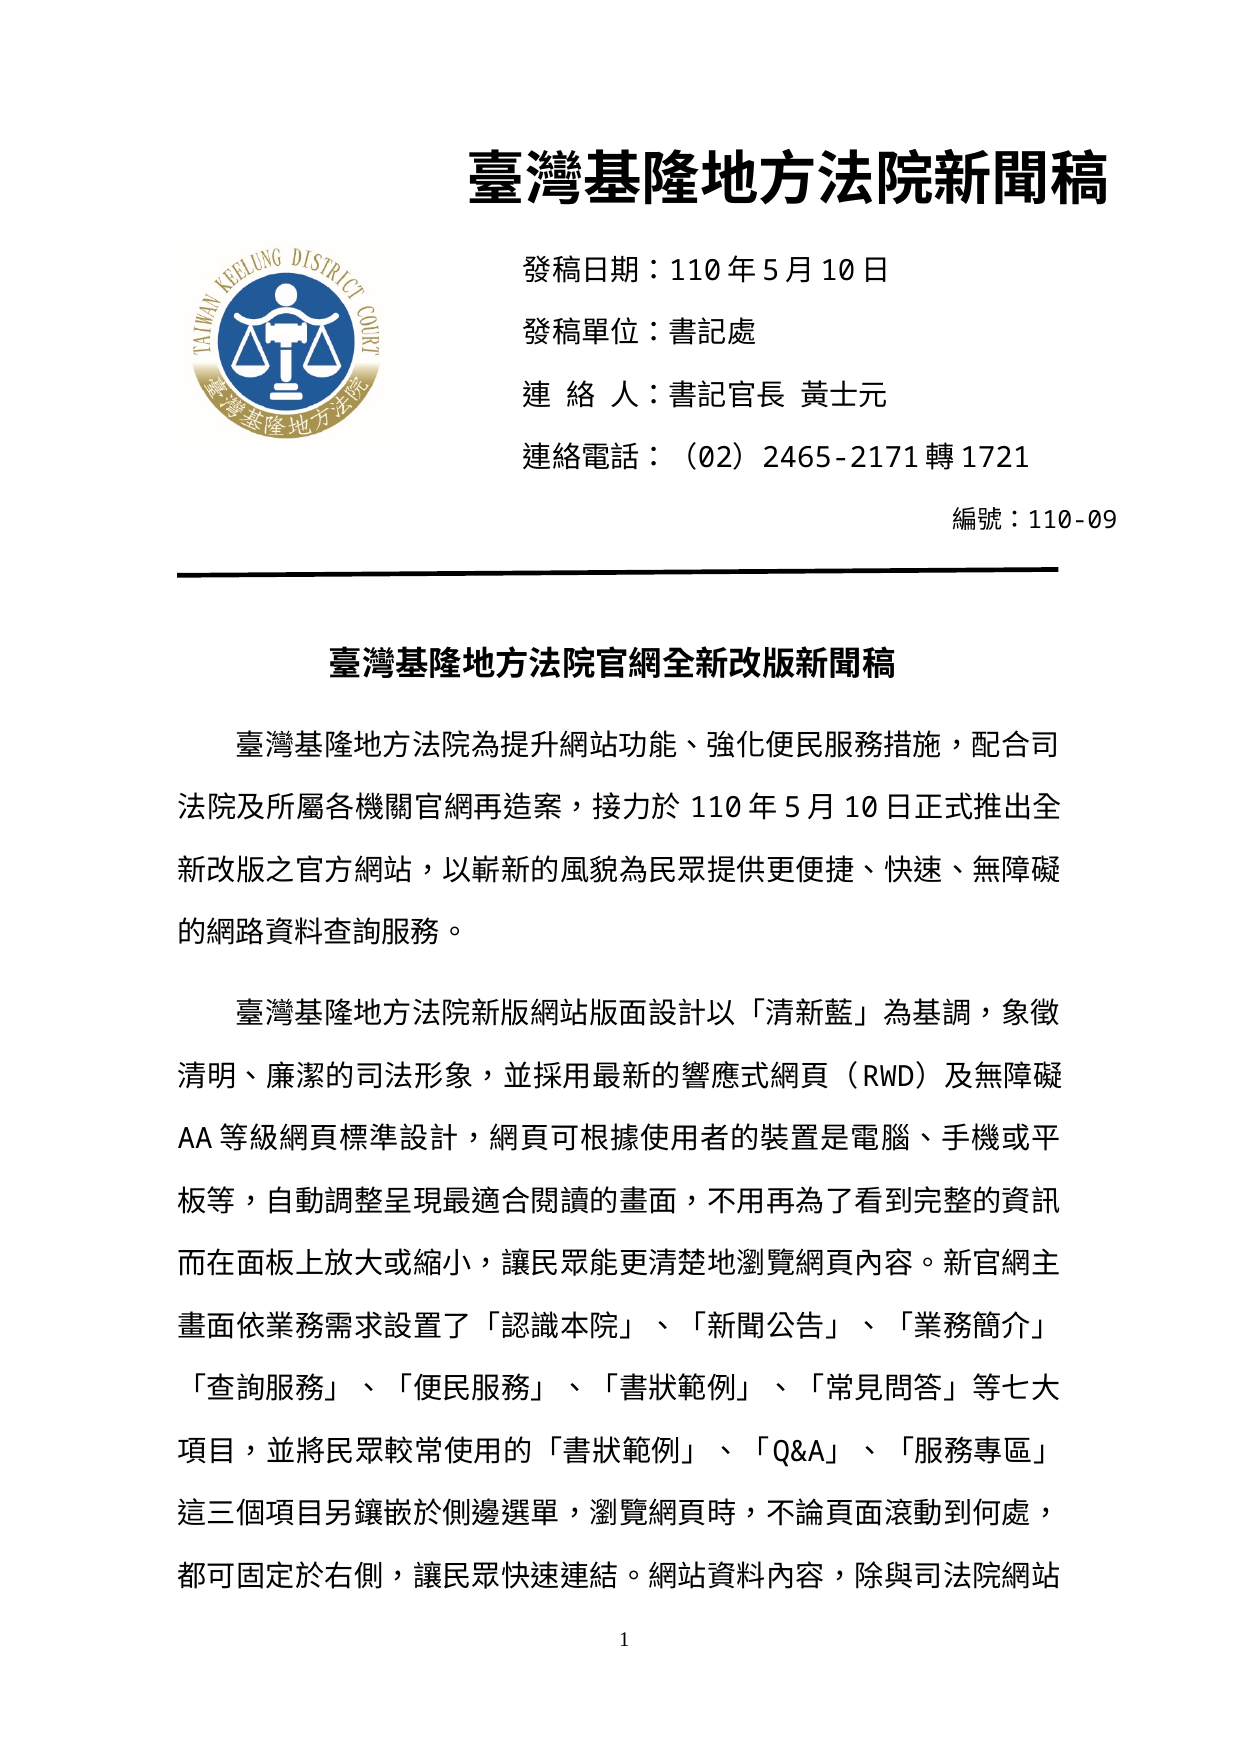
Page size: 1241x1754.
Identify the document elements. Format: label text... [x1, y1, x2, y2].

table_header [161, 101, 410, 538]
text 臺灣基隆地方法院新版網站版面設計以「清新藍」為基調，象徵清明、廉潔的司法形象，並採用最新的響應式網頁（RWD）及無障礙AA等級網頁標準設計，網頁可根據使用者的裝置是電腦、手機或平板等，自動調整呈現最適合閱讀的畫面，不用再為了看到完整的資訊而在面板上放大或縮小，讓民眾能更清楚地瀏覽網頁內容。新官網主畫面依業務需求設置了「認識本院」、「新聞公告」、「業務簡介」、「查詢服務」、「便民服務」、「書狀範例」、「常見問答」等七大項目，並將民眾較常使用的「書狀範例」、「Q&A」、「服務專區」這三個項目另鑲嵌於側邊選單，瀏覽網頁時，不論頁面滾動到何處，都可固定於右側，讓民眾快速連結。網站資料內容，除與司法院網站資訊共享外，並且運用Google技術提供全站搜尋功能，大幅提升網站搜尋便利性。 [177, 969, 1063, 1594]
text 臺灣基隆地方法院官網全新改版新聞稿 [177, 619, 1063, 682]
table_header 臺灣基隆地方法院新聞稿 發稿日期：110年5月10日 發稿單位：書記處 連 絡 人：書記官長 黃士元 連絡電話：（02）2465-2171轉1721 編號：110-09 [410, 101, 1120, 538]
text 臺灣基隆地方法院為提升網站功能、強化便民服務措施，配合司法院及所屬各機關官網再造案，接力於110年5月10日正式推出全新改版之官方網站，以嶄新的風貌為民眾提供更便捷、快速、無障礙的網路資料查詢服務。 [177, 701, 1063, 951]
